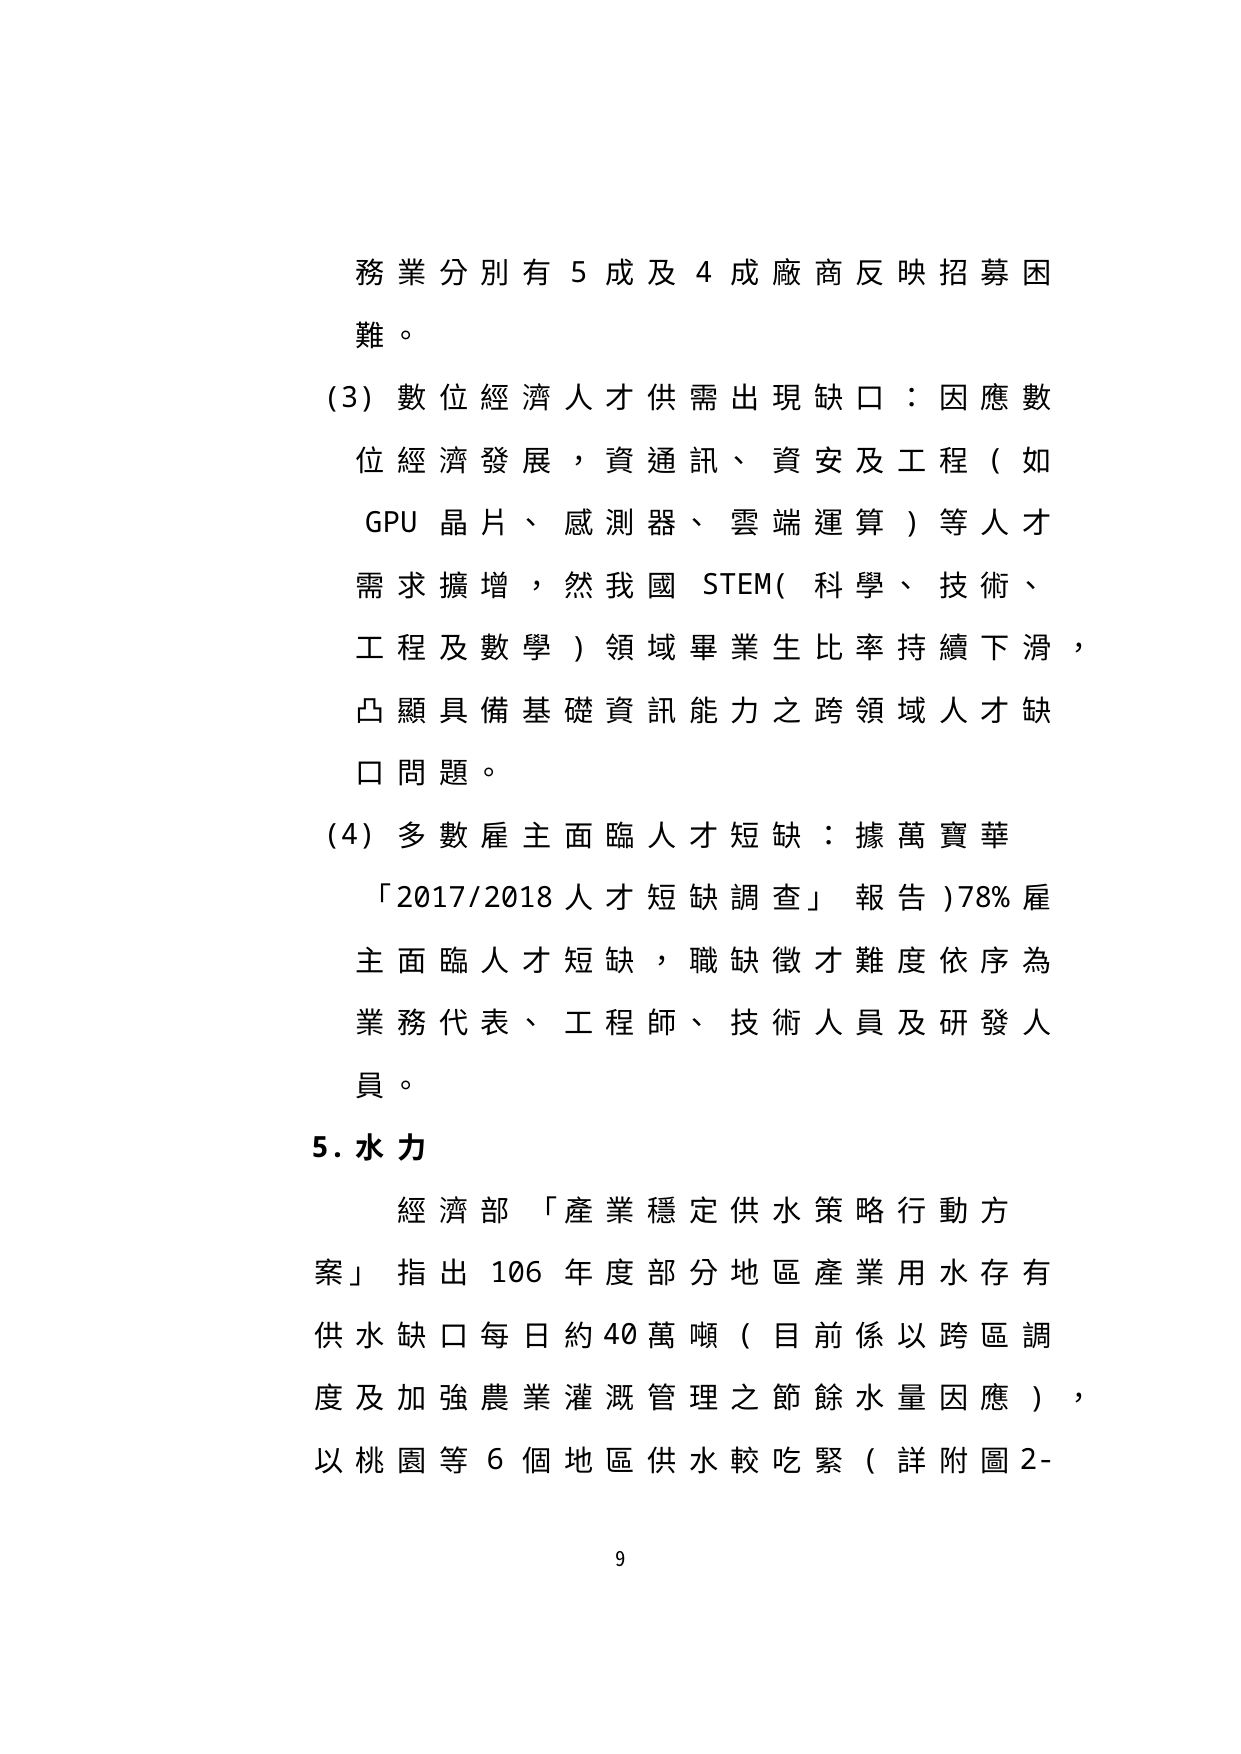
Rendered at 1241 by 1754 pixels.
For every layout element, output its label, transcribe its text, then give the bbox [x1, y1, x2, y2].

text 5.水力 [271, 1104, 1058, 1167]
text 經濟部「產業穩定供水策略行動方案」指出106年度部分地區產業用水存有供水缺口每日約40萬噸(目前係以跨區調度及加強農業灌溉管理之節餘水量因應)，以桃園等6個地區供水較吃緊(詳附圖2-1-1)；且隨經濟發展產業用水將持續成長，若未有妥善因應作為，預估120年度產業用水供水缺口約達每日116萬噸，供水吃緊地區將涵蓋新竹等8個地區。自來水漏水率仍高(106年底台灣自來水公司及臺北自來水事業處分別為15.49%及14.18%)；農田水利會農業圳道損失水量多仍占輸水水量之20%~30%間；工業局輔導工業用水回收106年度回收率約71%，各標的輸水用水效率尚須持續改善。 [301, 1167, 1058, 1479]
text (2)產業創新人才招募不易：國發會「107-109年重點產業人才供需調查及推估彙整報告」指出科技及知識服務類所需人才需具備大專以上學歷及工作資歷，而通訊暨物聯網裝置與設備業及雲端服務業分別有5成及4成廠商反映招募困難。 [301, 229, 1058, 354]
text (4)多數雇主面臨人才短缺：據萬寶華「2017/2018人才短缺調查」報告)78%雇主面臨人才短缺，職缺徵才難度依序為業務代表、工程師、技術人員及研發人員。 [301, 792, 1058, 1104]
text (3)數位經濟人才供需出現缺口：因應數位經濟發展，資通訊、資安及工程(如GPU晶片、感測器、雲端運算)等人才需求擴增，然我國STEM(科學、技術、工程及數學)領域畢業生比率持續下滑，凸顯具備基礎資訊能力之跨領域人才缺口問題。 [301, 354, 1058, 792]
